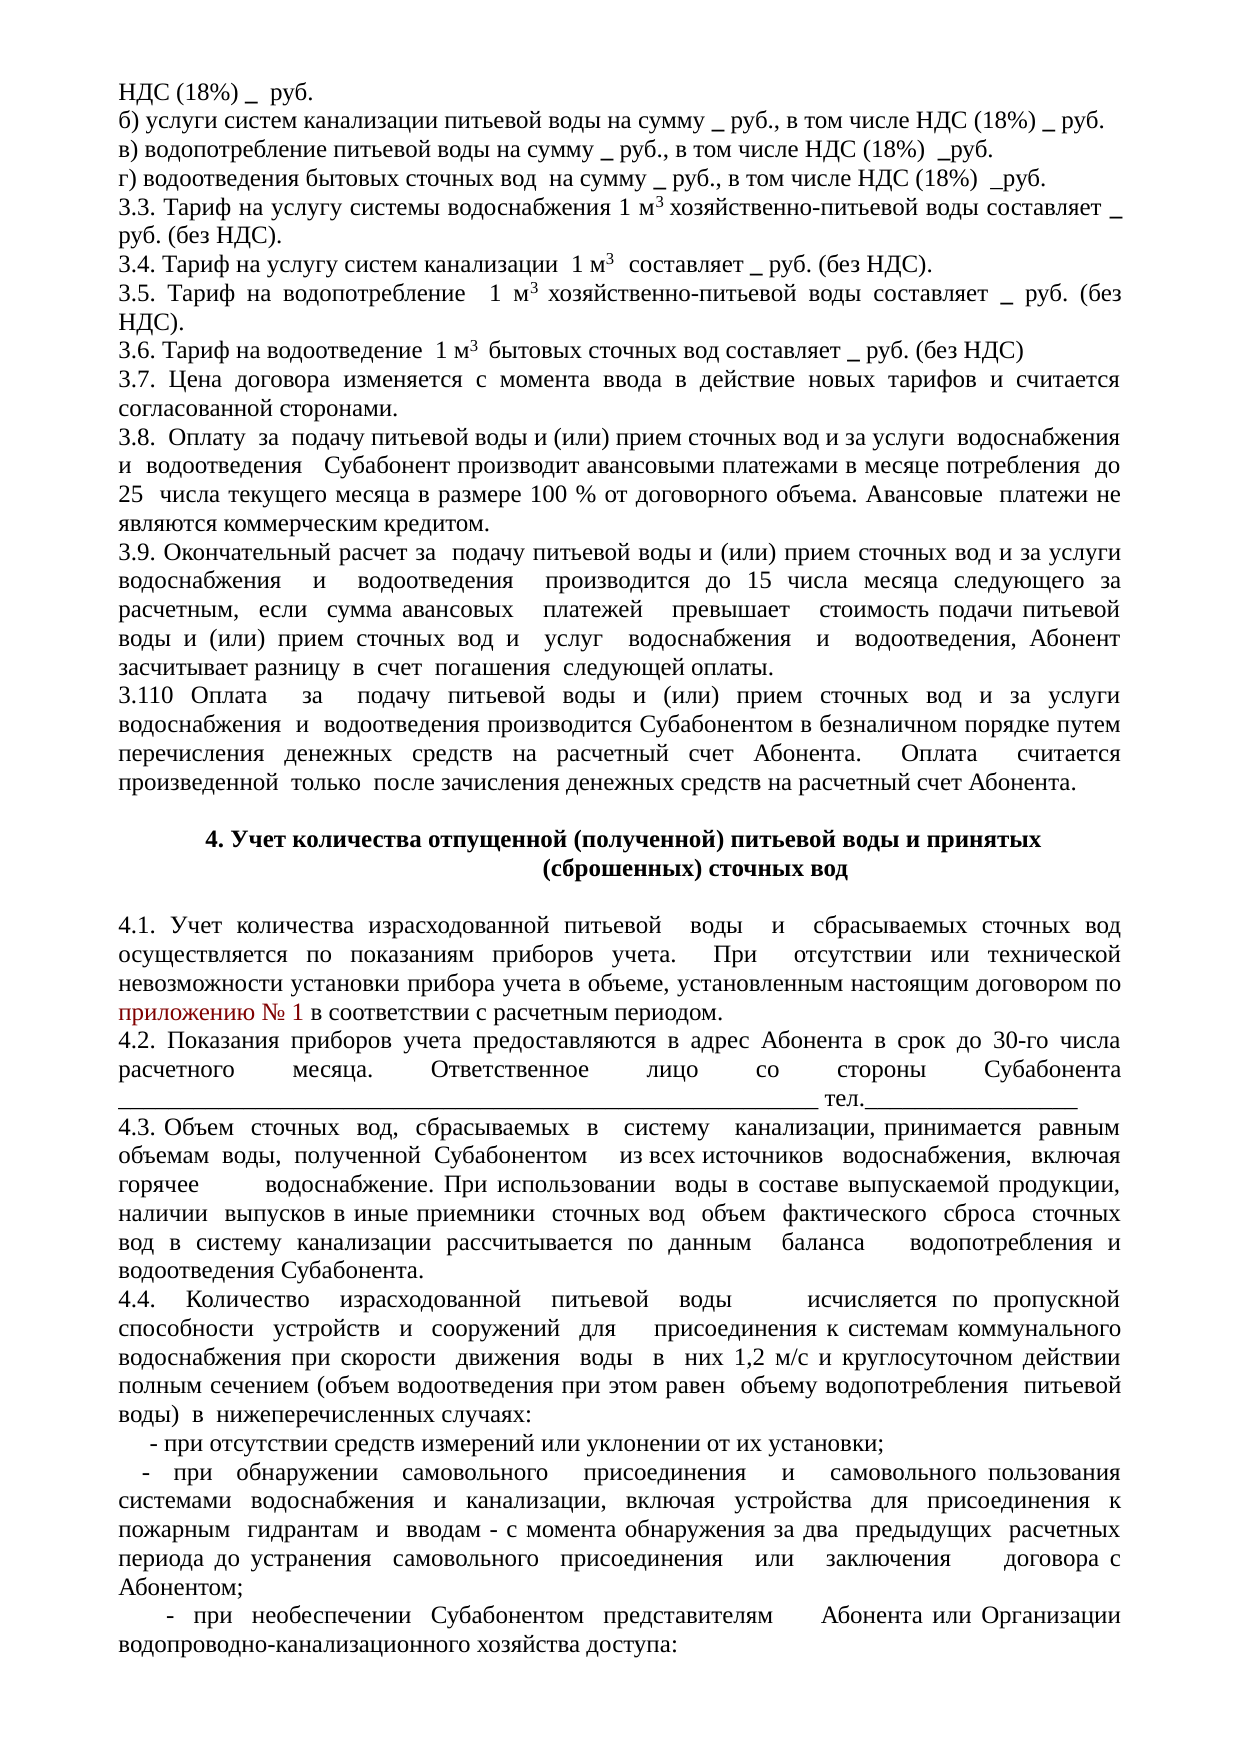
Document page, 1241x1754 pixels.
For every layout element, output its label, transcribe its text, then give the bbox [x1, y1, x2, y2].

text г) водоотведения бытовых сточных вод на сумму _ руб., в том числе НДС (18%) _руб. [118, 163, 1122, 192]
text - при отсутствии средств измерений или уклонении от их установки; [118, 1428, 1122, 1457]
text - при обнаружении самовольного присоединения и самовольного пользования системами водоснабжения и канализации, включая устройства для присоединения к пожарным гидрантам и вводам - с момента обнаружения за два предыдущих расчетных периода до устранения самовольного присоединения или заключения договора с Абонентом; [118, 1457, 1122, 1601]
text (сброшенных) сточных вод [118, 853, 1122, 882]
text - при необеспечении Субабонентом представителям Абонента или Организации водопроводно-канализационного хозяйства доступа: [118, 1601, 1122, 1658]
text 3.4. Тариф на услугу систем канализации 1 м3 составляет _ руб. (без НДС). [118, 249, 1122, 278]
text 3.5. Тариф на водопотребление 1 м3 хозяйственно-питьевой воды составляет _ руб. (без НДС). [118, 278, 1122, 336]
text НДС (18%) _ руб. [118, 77, 1122, 106]
text 4.1. Учет количества израсходованной питьевой воды и сбрасываемых сточных вод осуществляется по показаниям приборов учета. При отсутствии или технической невозможности установки прибора учета в объеме, установленным настоящим договором по приложению № 1 в соответствии с расчетным периодом. [118, 911, 1122, 1026]
text 3.8. Оплату за подачу питьевой воды и (или) прием сточных вод и за услуги водоснабжения и водоотведения Субабонент производит авансовыми платежами в месяце потребления до 25 числа текущего месяца в размере 100 % от договорного объема. Авансовые платежи не являются коммерческим кредитом. [118, 422, 1122, 537]
text 4.2. Показания приборов учета предоставляются в адрес Абонента в срок до 30-го числа расчетного месяца. Ответственное лицо со стороны Субабонента ________________________________________________________ тел._________________ [118, 1026, 1122, 1112]
text б) услуги систем канализации питьевой воды на сумму _ руб., в том числе НДС (18%) _ руб. [118, 106, 1122, 134]
text 4. Учет количества отпущенной (полученной) питьевой воды и принятых [118, 824, 1122, 853]
text 3.7. Цена договора изменяется с момента ввода в действие новых тарифов и считается согласованной сторонами. [118, 364, 1122, 422]
text 3.3. Тариф на услугу системы водоснабжения 1 м3 хозяйственно-питьевой воды составляет _ руб. (без НДС). [118, 192, 1122, 249]
text в) водопотребление питьевой воды на сумму _ руб., в том числе НДС (18%) _руб. [118, 134, 1122, 163]
text 3.9. Окончательный расчет за подачу питьевой воды и (или) прием сточных вод и за услуги водоснабжения и водоотведения производится до 15 числа месяца следующего за расчетным, если сумма авансовых платежей превышает стоимость подачи питьевой воды и (или) прием сточных вод и услуг водоснабжения и водоотведения, Абонент засчитывает разницу в счет погашения следующей оплаты. [118, 537, 1122, 681]
text 4.3. Объем сточных вод, сбрасываемых в систему канализации, принимается равным объемам воды, полученной Субабонентом из всех источников водоснабжения, включая горячее водоснабжение. При использовании воды в составе выпускаемой продукции, наличии выпусков в иные приемники сточных вод объем фактического сброса сточных вод в систему канализации рассчитывается по данным баланса водопотребления и водоотведения Субабонента. [118, 1112, 1122, 1284]
text 4.4. Количество израсходованной питьевой воды исчисляется по пропускной способности устройств и сооружений для присоединения к системам коммунального водоснабжения при скорости движения воды в них 1,2 м/с и круглосуточном действии полным сечением (объем водоотведения при этом равен объему водопотребления питьевой воды) в нижеперечисленных случаях: [118, 1284, 1122, 1428]
text 3.6. Тариф на водоотведение 1 м3 бытовых сточных вод составляет _ руб. (без НДС) [118, 336, 1122, 364]
text 3.110 Оплата за подачу питьевой воды и (или) прием сточных вод и за услуги водоснабжения и водоотведения производится Субабонентом в безналичном порядке путем перечисления денежных средств на расчетный счет Абонента. Оплата считается произведенной только после зачисления денежных средств на расчетный счет Абонента. [118, 681, 1122, 796]
